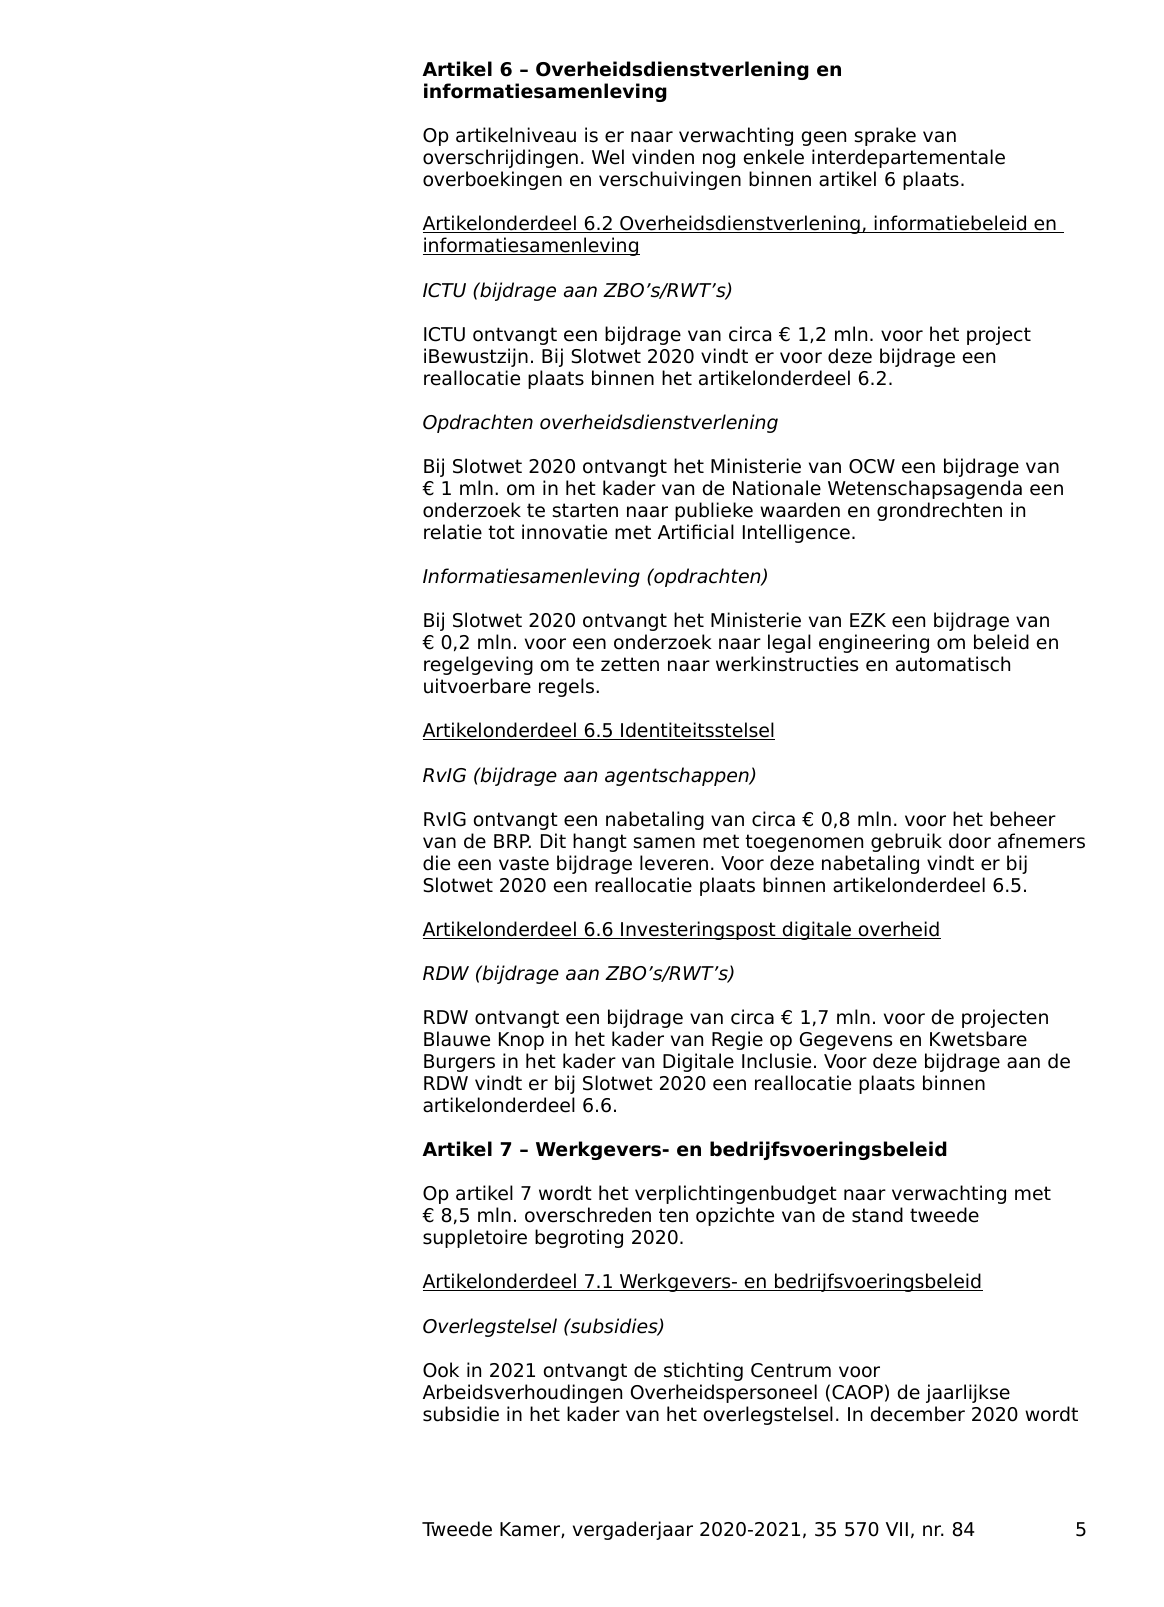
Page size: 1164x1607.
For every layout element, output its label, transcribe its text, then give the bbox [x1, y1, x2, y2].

subtitle Artikel 7 – Werkgevers- en bedrijfsvoeringsbeleid [422, 1139, 1087, 1161]
text RDW ontvangt een bijdrage van circa € 1,7 mln. voor de projecten Blauwe Knop in het kader van Regie op Gegevens en Kwetsbare Burgers in het kader van Digitale Inclusie. Voor deze bijdrage aan de RDW vindt er bij Slotwet 2020 een reallocatie plaats binnen artikelonderdeel 6.6. [422, 1007, 1087, 1117]
subtitle Informatiesamenleving (opdrachten) [422, 566, 1087, 588]
subtitle Artikelonderdeel 6.6 Investeringspost digitale overheid [422, 919, 1087, 941]
subtitle Artikelonderdeel 6.2 Overheidsdienstverlening, informatiebeleid en informatiesamenleving [422, 213, 1087, 257]
subtitle Artikelonderdeel 6.5 Identiteitsstelsel [422, 720, 1087, 742]
subtitle Overlegstelsel (subsidies) [422, 1316, 1087, 1338]
text Op artikel 7 wordt het verplichtingenbudget naar verwachting met € 8,5 mln. overschreden ten opzichte van de stand tweede suppletoire begroting 2020. [422, 1183, 1087, 1249]
text Ook in 2021 ontvangt de stichting Centrum voor Arbeidsverhoudingen Overheidspersoneel (CAOP) de jaarlijkse subsidie in het kader van het overlegstelsel. In december 2020 wordt [422, 1360, 1087, 1426]
subtitle Opdrachten overheidsdienstverlening [422, 412, 1087, 434]
subtitle Artikel 6 – Overheidsdienstverlening en informatiesamenleving [422, 59, 1087, 103]
subtitle Artikelonderdeel 7.1 Werkgevers- en bedrijfsvoeringsbeleid [422, 1271, 1087, 1293]
text Op artikelniveau is er naar verwachting geen sprake van overschrijdingen. Wel vinden nog enkele interdepartementale overboekingen en verschuivingen binnen artikel 6 plaats. [422, 125, 1087, 191]
subtitle RDW (bijdrage aan ZBO’s/RWT’s) [422, 963, 1087, 985]
subtitle ICTU (bijdrage aan ZBO’s/RWT’s) [422, 279, 1087, 301]
text Bij Slotwet 2020 ontvangt het Ministerie van OCW een bijdrage van € 1 mln. om in het kader van de Nationale Wetenschapsagenda een onderzoek te starten naar publieke waarden en grondrechten in relatie tot innovatie met Artificial Intelligence. [422, 456, 1087, 544]
text RvIG ontvangt een nabetaling van circa € 0,8 mln. voor het beheer van de BRP. Dit hangt samen met toegenomen gebruik door afnemers die een vaste bijdrage leveren. Voor deze nabetaling vindt er bij Slotwet 2020 een reallocatie plaats binnen artikelonderdeel 6.5. [422, 809, 1087, 897]
text Bij Slotwet 2020 ontvangt het Ministerie van EZK een bijdrage van € 0,2 mln. voor een onderzoek naar legal engineering om beleid en regelgeving om te zetten naar werkinstructies en automatisch uitvoerbare regels. [422, 610, 1087, 698]
text ICTU ontvangt een bijdrage van circa € 1,2 mln. voor het project iBewustzijn. Bij Slotwet 2020 vindt er voor deze bijdrage een reallocatie plaats binnen het artikelonderdeel 6.2. [422, 324, 1087, 389]
subtitle RvIG (bijdrage aan agentschappen) [422, 764, 1087, 786]
